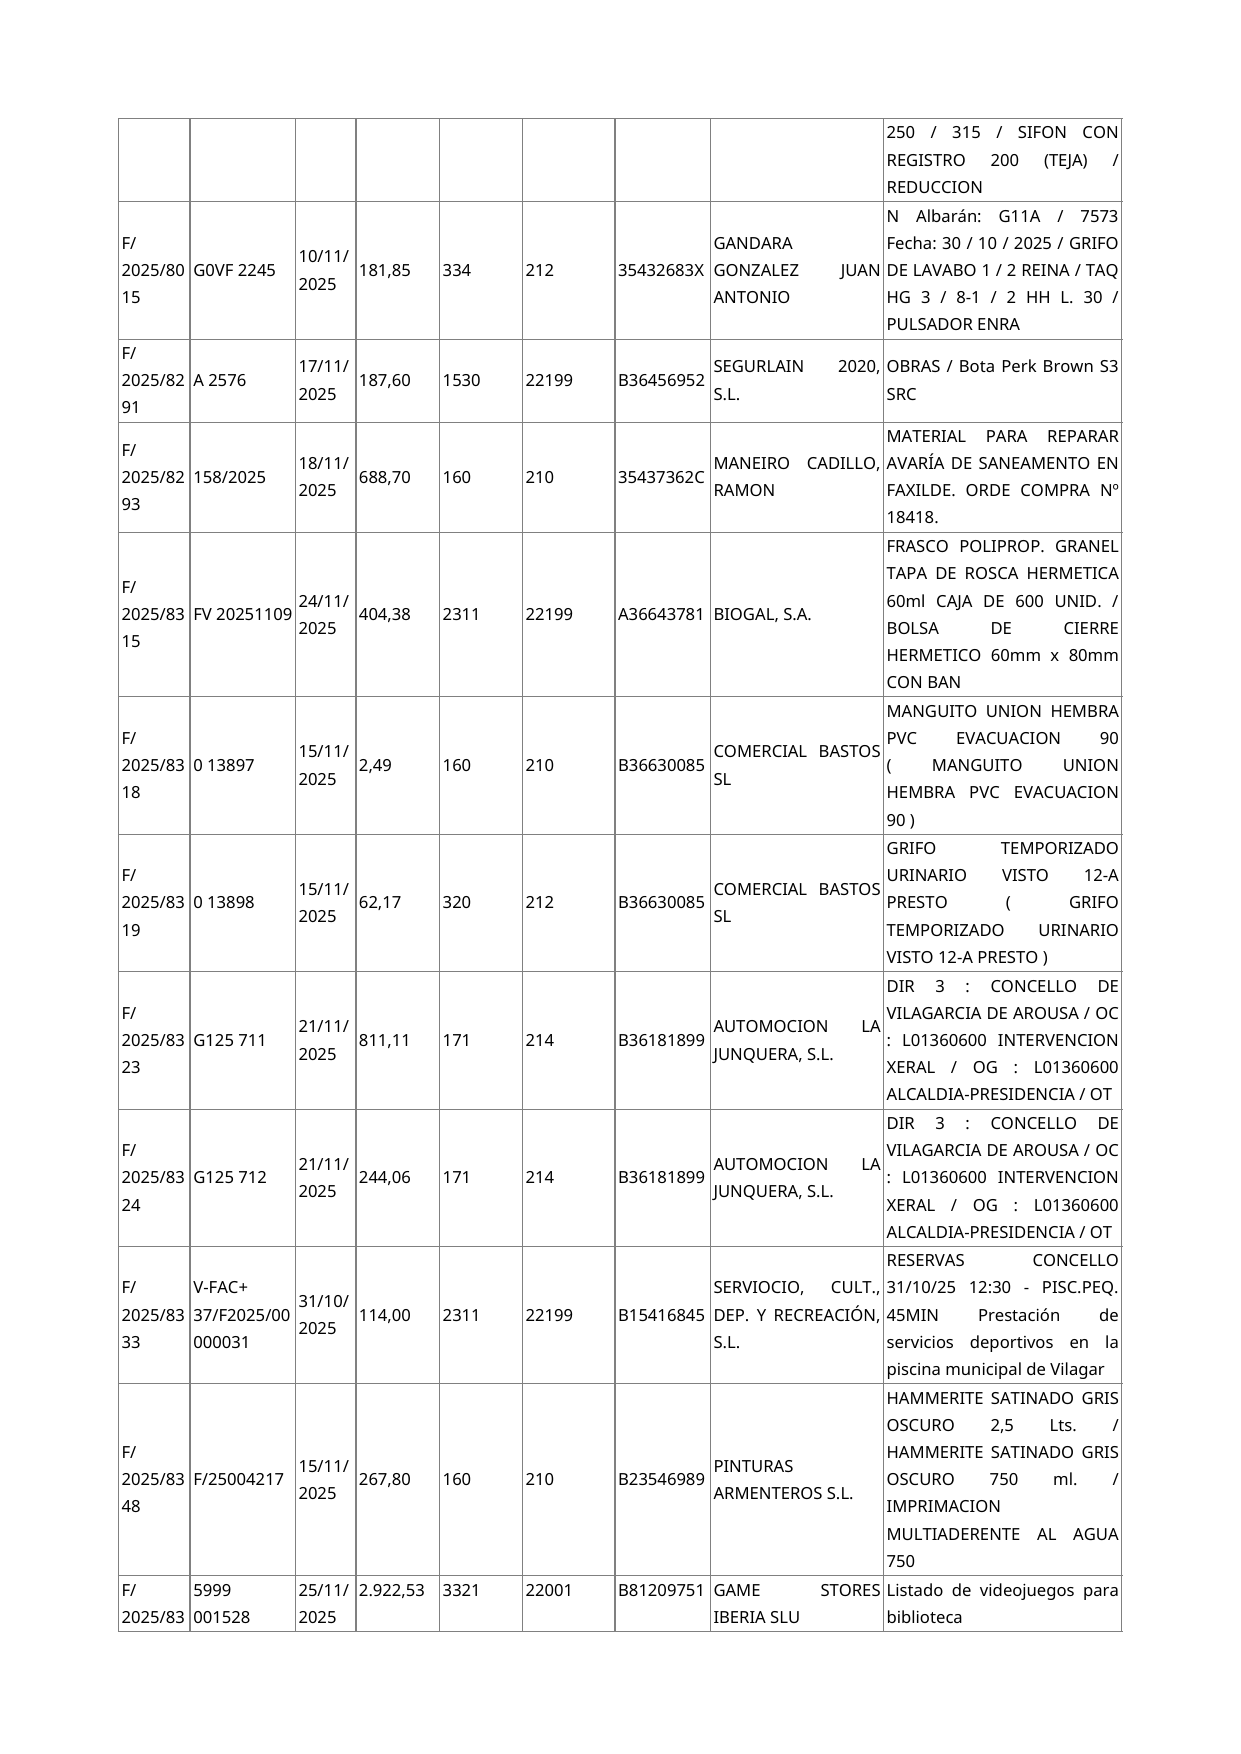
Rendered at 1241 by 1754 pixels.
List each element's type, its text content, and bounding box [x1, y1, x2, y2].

table_cell 404,38 [357, 533, 439, 696]
table_cell AUTOMOCION LA JUNQUERA, S.L. [711, 1110, 883, 1246]
table_cell B36456952 [616, 340, 710, 422]
table_cell 62,17 [357, 835, 439, 971]
table_cell GAME STORES IBERIA SLU [711, 1576, 883, 1631]
table_cell 171 [440, 1110, 522, 1246]
table_cell B23546989 [616, 1384, 710, 1575]
table_cell [191, 119, 295, 201]
table_cell 160 [440, 423, 522, 532]
table_cell 10/11/2025 [296, 202, 355, 338]
table_cell 22001 [523, 1576, 614, 1631]
table_cell G125 711 [191, 972, 295, 1108]
table_cell 35432683X [616, 202, 710, 338]
table_cell A 2576 [191, 340, 295, 422]
table_cell B36630085 [616, 835, 710, 971]
table_cell AUTOMOCION LA JUNQUERA, S.L. [711, 972, 883, 1108]
table_cell [616, 119, 710, 201]
table_cell B36630085 [616, 697, 710, 834]
table_cell MANGUITO UNION HEMBRA PVC EVACUACION 90 ( MANGUITO UNION HEMBRA PVC EVACUACION 90 ) [884, 697, 1121, 834]
table_cell FRASCO POLIPROP. GRANEL TAPA DE ROSCA HERMETICA 60ml CAJA DE 600 UNID. / BOLSA DE CIERRE HERMETICO 60mm x 80mm CON BAN [884, 533, 1121, 696]
table_cell MATERIAL PARA REPARAR AVARÍA DE SANEAMENTO EN FAXILDE. ORDE COMPRA Nº 18418. [884, 423, 1121, 532]
table_cell 21/11/2025 [296, 972, 355, 1108]
table_cell G125 712 [191, 1110, 295, 1246]
table_cell 22199 [523, 1247, 614, 1383]
table_cell 2.922,53 [357, 1576, 439, 1631]
table_cell 811,11 [357, 972, 439, 1108]
table_cell F/2025/8293 [119, 423, 189, 532]
table_cell F/25004217 [191, 1384, 295, 1575]
table_cell FV 20251109 [191, 533, 295, 696]
table_cell 1530 [440, 340, 522, 422]
table_cell 5999 001528 [191, 1576, 295, 1631]
table_cell 334 [440, 202, 522, 338]
table_cell 171 [440, 972, 522, 1108]
table_cell 212 [523, 835, 614, 971]
table_cell F/2025/8319 [119, 835, 189, 971]
table_cell 0 13897 [191, 697, 295, 834]
table_cell 212 [523, 202, 614, 338]
table_cell 688,70 [357, 423, 439, 532]
table_cell 22199 [523, 340, 614, 422]
table_cell 210 [523, 697, 614, 834]
table_cell Listado de videojuegos para biblioteca [884, 1576, 1121, 1631]
table_cell GRIFO TEMPORIZADO URINARIO VISTO 12-A PRESTO ( GRIFO TEMPORIZADO URINARIO VISTO 12-A PRESTO ) [884, 835, 1121, 971]
table_cell 320 [440, 835, 522, 971]
table_cell F/2025/8324 [119, 1110, 189, 1246]
table_cell 214 [523, 972, 614, 1108]
table_cell 187,60 [357, 340, 439, 422]
table_cell F/2025/8291 [119, 340, 189, 422]
table_cell [357, 119, 439, 201]
table_cell F/2025/8315 [119, 533, 189, 696]
table_cell V-FAC+ 37/F2025/00000031 [191, 1247, 295, 1383]
table_cell RESERVAS CONCELLO 31/10/25 12:30 - PISC.PEQ. 45MIN Prestación de servicios deportivos en la piscina municipal de Vilagar [884, 1247, 1121, 1383]
table_cell MANEIRO CADILLO, RAMON [711, 423, 883, 532]
table_cell 22199 [523, 533, 614, 696]
table_cell A36643781 [616, 533, 710, 696]
table_cell 160 [440, 697, 522, 834]
table_cell F/2025/83 [119, 1576, 189, 1631]
table_cell 15/11/2025 [296, 835, 355, 971]
table_cell 18/11/2025 [296, 423, 355, 532]
table_cell B81209751 [616, 1576, 710, 1631]
table_cell SEGURLAIN 2020, S.L. [711, 340, 883, 422]
table_cell F/2025/8015 [119, 202, 189, 338]
table_cell F/2025/8323 [119, 972, 189, 1108]
table_cell OBRAS / Bota Perk Brown S3 SRC [884, 340, 1121, 422]
table_cell 25/11/2025 [296, 1576, 355, 1631]
table_cell [119, 119, 189, 201]
table_cell 210 [523, 1384, 614, 1575]
table_cell 250 / 315 / SIFON CON REGISTRO 200 (TEJA) / REDUCCION [884, 119, 1121, 201]
table_cell 31/10/2025 [296, 1247, 355, 1383]
table_cell 160 [440, 1384, 522, 1575]
table_cell N Albarán: G11A / 7573 Fecha: 30 / 10 / 2025 / GRIFO DE LAVABO 1 / 2 REINA / TAQ HG 3 / 8-1 / 2 HH L. 30 / PULSADOR ENRA [884, 202, 1121, 338]
table_cell 158/2025 [191, 423, 295, 532]
table_cell 24/11/2025 [296, 533, 355, 696]
table_cell BIOGAL, S.A. [711, 533, 883, 696]
table_cell 210 [523, 423, 614, 532]
table_cell [440, 119, 522, 201]
table_cell 35437362C [616, 423, 710, 532]
table_cell 0 13898 [191, 835, 295, 971]
table_cell 181,85 [357, 202, 439, 338]
table_cell DIR 3 : CONCELLO DE VILAGARCIA DE AROUSA / OC : L01360600 INTERVENCION XERAL / OG : L01360600 ALCALDIA-PRESIDENCIA / OT [884, 972, 1121, 1108]
table_cell 21/11/2025 [296, 1110, 355, 1246]
table_cell 17/11/2025 [296, 340, 355, 422]
table_cell F/2025/8318 [119, 697, 189, 834]
table_cell 15/11/2025 [296, 1384, 355, 1575]
table_cell G0VF 2245 [191, 202, 295, 338]
table_cell 114,00 [357, 1247, 439, 1383]
table_cell COMERCIAL BASTOS SL [711, 835, 883, 971]
table_cell B15416845 [616, 1247, 710, 1383]
table_cell 244,06 [357, 1110, 439, 1246]
table_cell 3321 [440, 1576, 522, 1631]
table_cell GANDARA GONZALEZ JUAN ANTONIO [711, 202, 883, 338]
table_cell HAMMERITE SATINADO GRIS OSCURO 2,5 Lts. / HAMMERITE SATINADO GRIS OSCURO 750 ml. / IMPRIMACION MULTIADERENTE AL AGUA 750 [884, 1384, 1121, 1575]
table_cell 2,49 [357, 697, 439, 834]
table_cell B36181899 [616, 1110, 710, 1246]
table_cell F/2025/8348 [119, 1384, 189, 1575]
table_cell 2311 [440, 1247, 522, 1383]
table_cell PINTURAS ARMENTEROS S.L. [711, 1384, 883, 1575]
table_cell COMERCIAL BASTOS SL [711, 697, 883, 834]
table_cell SERVIOCIO, CULT., DEP. Y RECREACIÓN, S.L. [711, 1247, 883, 1383]
table_cell 2311 [440, 533, 522, 696]
table_cell 15/11/2025 [296, 697, 355, 834]
table_cell B36181899 [616, 972, 710, 1108]
table_cell 214 [523, 1110, 614, 1246]
table_cell F/2025/8333 [119, 1247, 189, 1383]
table_cell 267,80 [357, 1384, 439, 1575]
table_cell DIR 3 : CONCELLO DE VILAGARCIA DE AROUSA / OC : L01360600 INTERVENCION XERAL / OG : L01360600 ALCALDIA-PRESIDENCIA / OT [884, 1110, 1121, 1246]
table_cell [523, 119, 614, 201]
table_cell [711, 119, 883, 201]
table_cell [296, 119, 355, 201]
